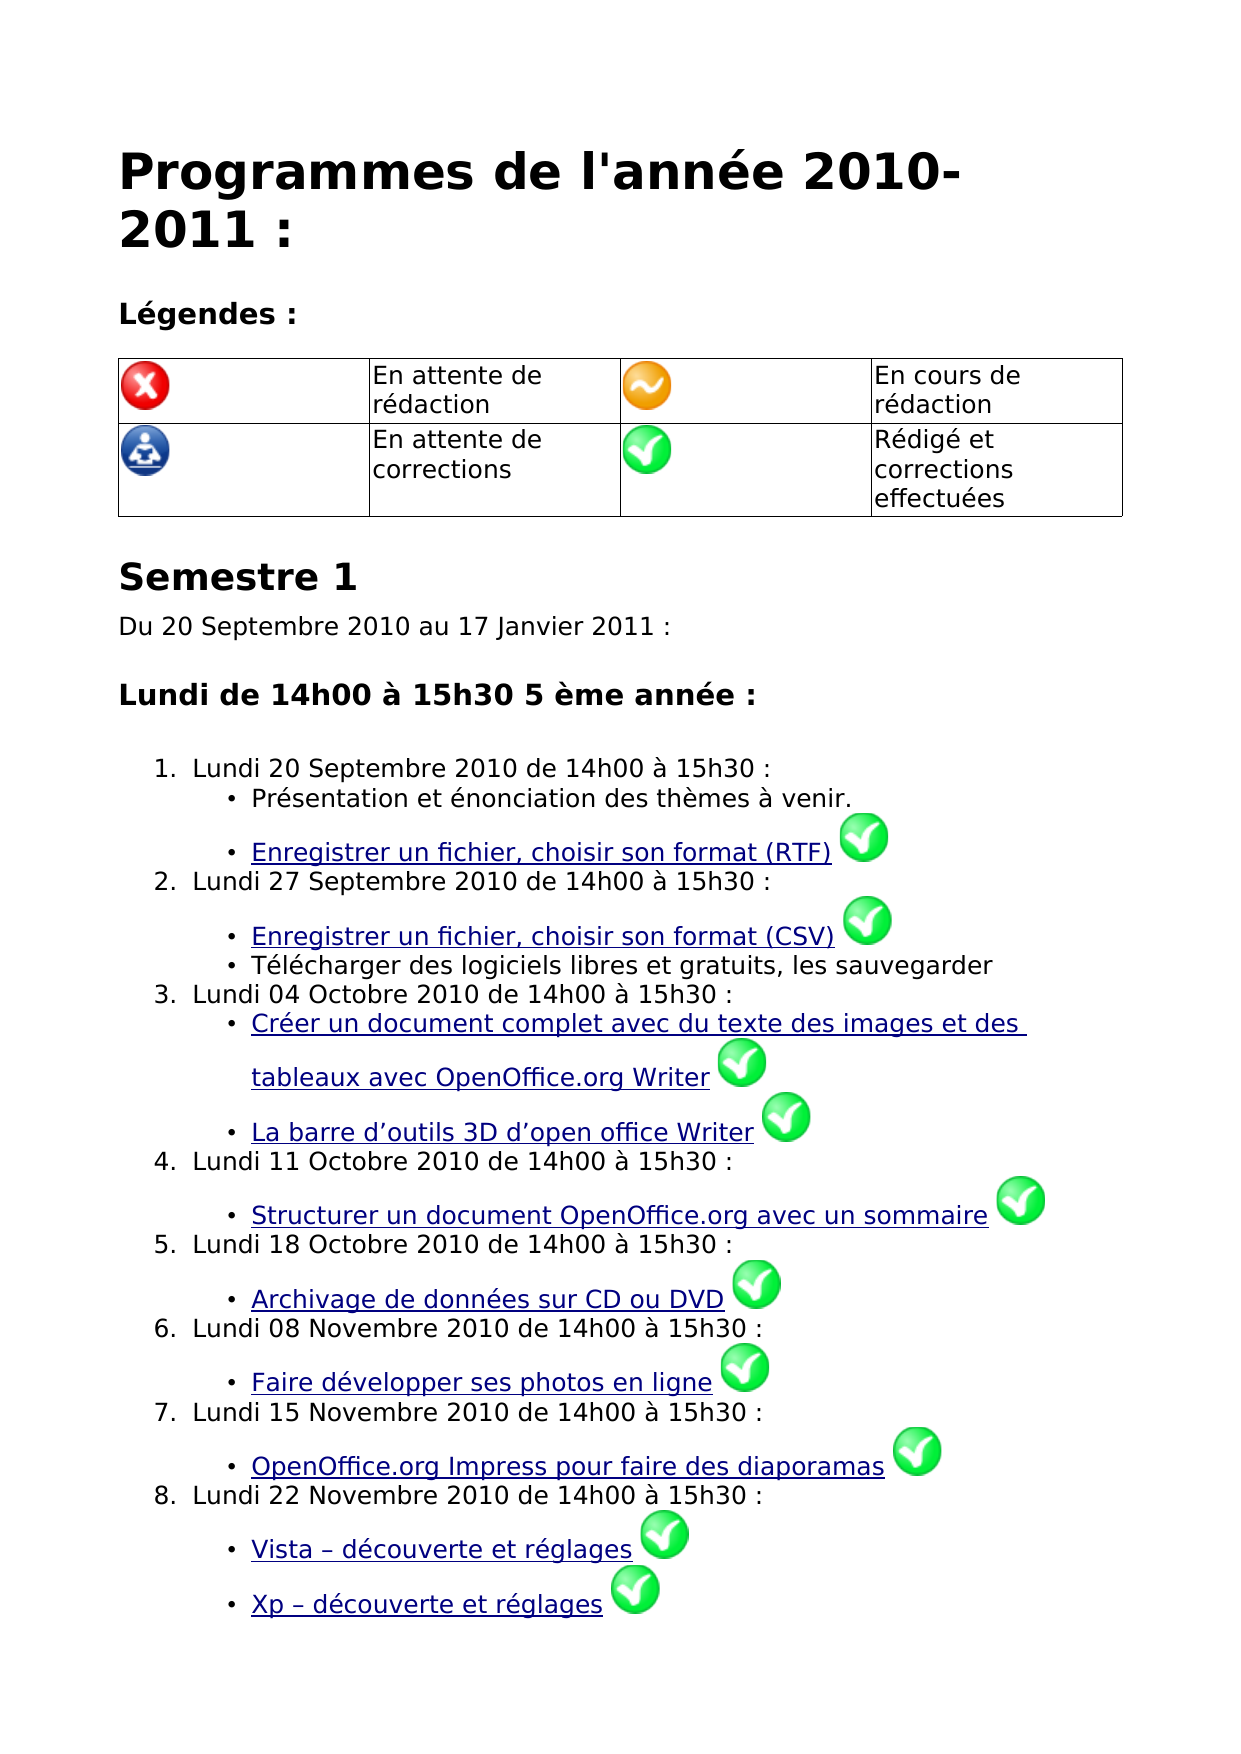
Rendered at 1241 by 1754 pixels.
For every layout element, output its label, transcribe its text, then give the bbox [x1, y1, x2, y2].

list Structurer un document OpenOffice.org avec un sommaire [236, 1176, 1122, 1231]
subtitle Programmes de l'année 2010-2011 : [118, 143, 1122, 259]
picture [732, 1260, 781, 1309]
text Du 20 Septembre 2010 au 17 Janvier 2011 : [118, 612, 1122, 641]
table_header En cours de rédaction [872, 359, 1122, 423]
list Vista – découverte et réglages [236, 1511, 1122, 1565]
list Lundi 11 Octobre 2010 de 14h00 à 15h30 : [177, 1147, 1122, 1176]
subtitle Lundi de 14h00 à 15h30 5 ème année : [118, 679, 1122, 713]
list Présentation et énonciation des thèmes à venir. [236, 784, 1122, 813]
picture [762, 1092, 811, 1142]
list Lundi 20 Septembre 2010 de 14h00 à 15h30 : [177, 755, 1122, 784]
list Lundi 27 Septembre 2010 de 14h00 à 15h30 : [177, 867, 1122, 897]
list Créer un document complet avec du texte des images et des tableaux avec OpenOffice.org Writer [236, 1009, 1122, 1093]
picture [121, 425, 170, 476]
table_header En attente de rédaction [370, 359, 620, 423]
table_header [621, 359, 871, 423]
list Télécharger des logiciels libres et gratuits, les sauvegarder [236, 951, 1122, 980]
list Lundi 18 Octobre 2010 de 14h00 à 15h30 : [177, 1231, 1122, 1260]
list La barre d’outils 3D d’open office Writer [236, 1093, 1122, 1147]
table_cell En attente de corrections [370, 424, 620, 516]
subtitle Semestre 1 [118, 556, 1122, 599]
picture [893, 1427, 942, 1476]
list Lundi 04 Octobre 2010 de 14h00 à 15h30 : [177, 980, 1122, 1009]
picture [720, 1343, 770, 1392]
list Lundi 15 Novembre 2010 de 14h00 à 15h30 : [177, 1398, 1122, 1427]
picture [611, 1565, 660, 1614]
picture [640, 1510, 689, 1559]
subtitle Légendes : [118, 297, 1122, 331]
list Lundi 22 Novembre 2010 de 14h00 à 15h30 : [177, 1481, 1122, 1511]
table_cell Rédigé et corrections effectuées [872, 424, 1122, 516]
picture [121, 361, 170, 410]
table_cell [621, 424, 871, 516]
list Faire développer ses photos en ligne [236, 1343, 1122, 1398]
list Archivage de données sur CD ou DVD [236, 1260, 1122, 1314]
picture [839, 813, 889, 862]
table_cell [119, 424, 369, 516]
picture [622, 425, 672, 474]
list Xp – découverte et réglages [236, 1565, 1122, 1619]
list OpenOffice.org Impress pour faire des diaporamas [236, 1427, 1122, 1481]
list Enregistrer un fichier, choisir son format (RTF) [236, 813, 1122, 867]
picture [996, 1176, 1045, 1225]
picture [717, 1038, 767, 1087]
picture [622, 361, 672, 410]
table_header [119, 359, 369, 423]
picture [843, 896, 892, 945]
list Lundi 08 Novembre 2010 de 14h00 à 15h30 : [177, 1314, 1122, 1343]
list Enregistrer un fichier, choisir son format (CSV) [236, 897, 1122, 951]
